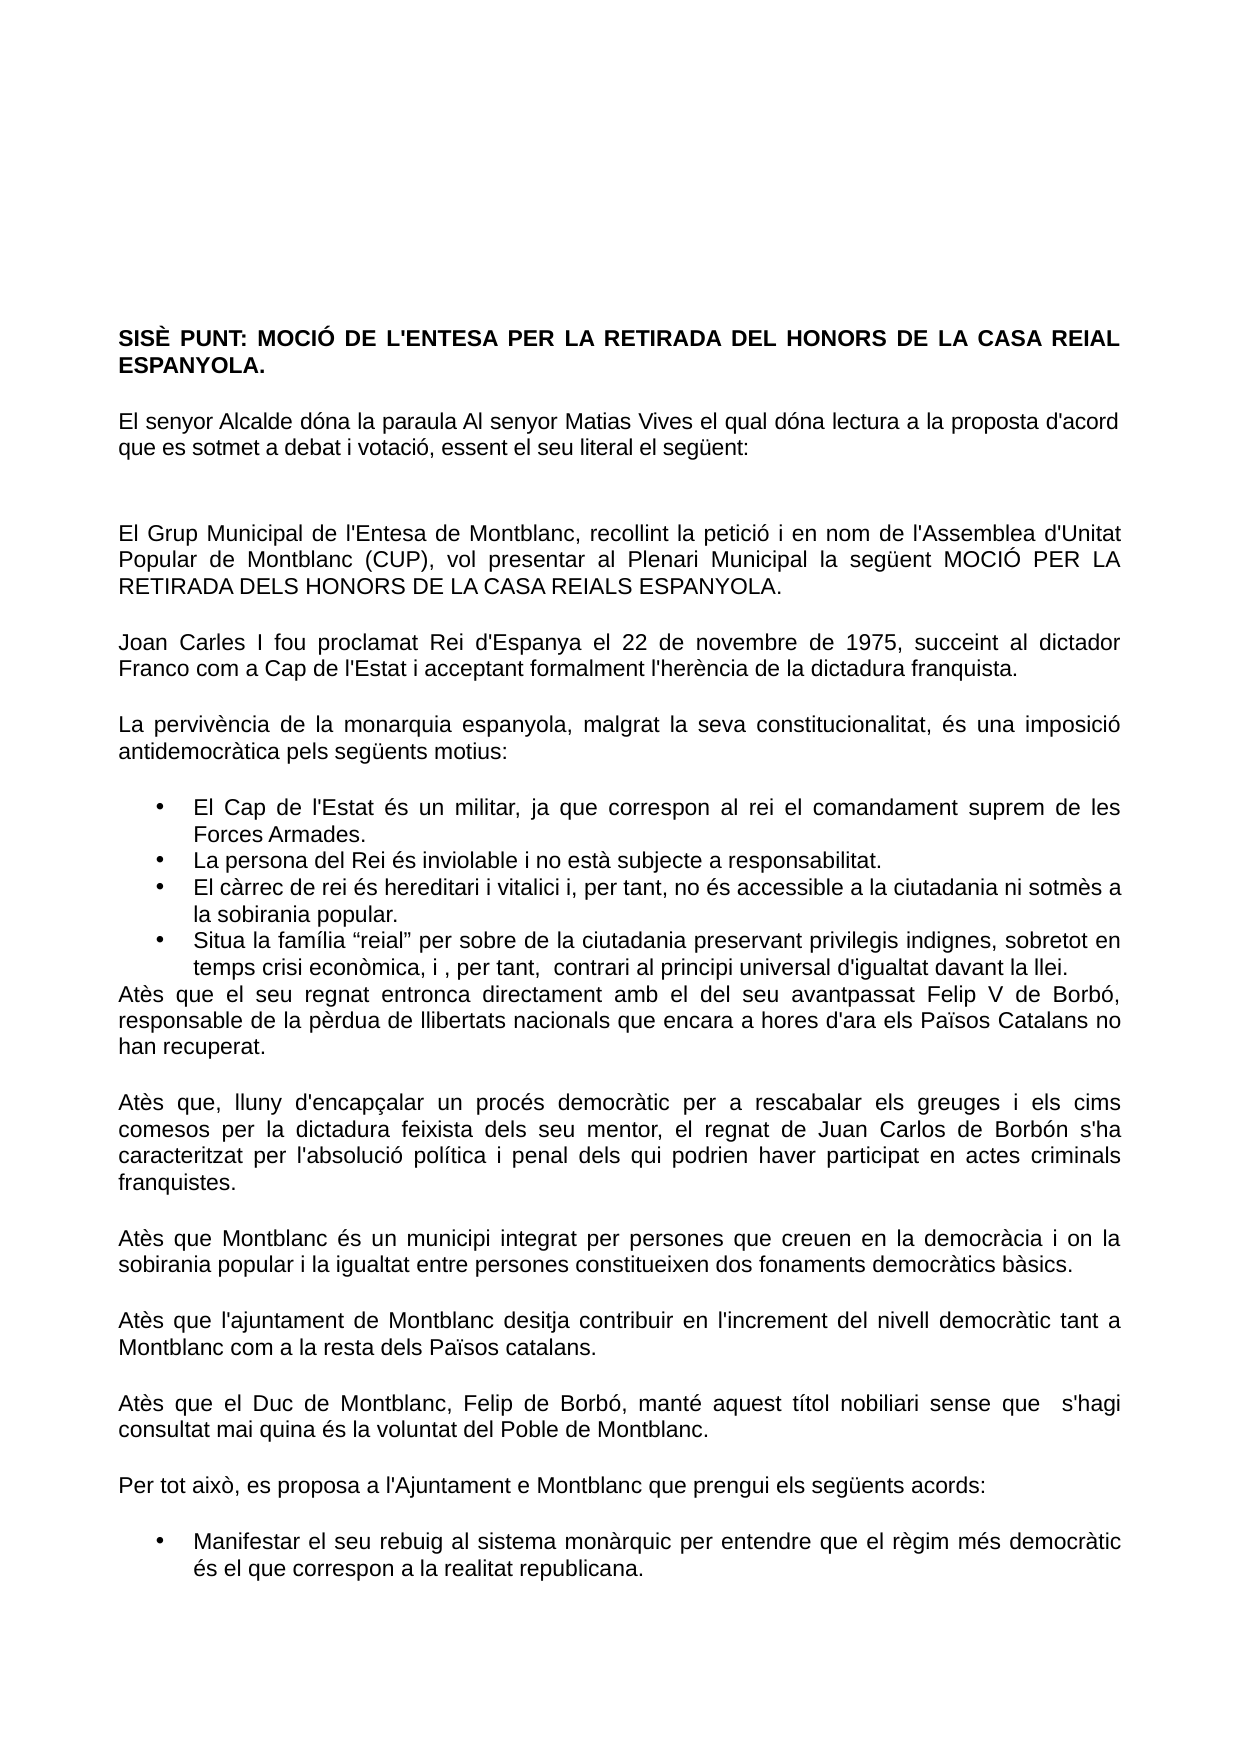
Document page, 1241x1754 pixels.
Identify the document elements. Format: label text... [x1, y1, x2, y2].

text El senyor Alcalde dóna la paraula Al senyor Matias Vives el qual dóna lectura a la proposta d'acord que es sotmet a debat i votació, essent el seu literal el següent: [118, 408, 1120, 461]
list Situa la família “reial” per sobre de la ciutadania preservant privilegis indignes, sobretot en temps crisi econòmica, i , per tant, contrari al principi universal d'igualtat davant la llei. [156, 927, 1122, 981]
text Atès que l'ajuntament de Montblanc desitja contribuir en l'increment del nivell democràtic tant a Montblanc com a la resta dels Països catalans. [118, 1307, 1122, 1360]
list Manifestar el seu rebuig al sistema monàrquic per entendre que el règim més democràtic és el que correspon a la realitat republicana. [156, 1528, 1122, 1581]
text La pervivència de la monarquia espanyola, malgrat la seva constitucionalitat, és una imposició antidemocràtica pels següents motius: [118, 711, 1122, 764]
text Joan Carles I fou proclamat Rei d'Espanya el 22 de novembre de 1975, succeint al dictador Franco com a Cap de l'Estat i acceptant formalment l'herència de la dictadura franquista. [118, 629, 1122, 682]
text Atès que Montblanc és un municipi integrat per persones que creuen en la democràcia i on la sobirania popular i la igualtat entre persones constitueixen dos fonaments democràtics bàsics. [118, 1224, 1122, 1277]
list El càrrec de rei és hereditari i vitalici i, per tant, no és accessible a la ciutadania ni sotmès a la sobirania popular. [156, 874, 1122, 927]
list La persona del Rei és inviolable i no està subjecte a responsabilitat. [156, 847, 1122, 874]
text Per tot això, es proposa a l'Ajuntament e Montblanc que prengui els següents acords: [118, 1472, 1122, 1498]
text Atès que el seu regnat entronca directament amb el del seu avantpassat Felip V de Borbó, responsable de la pèrdua de llibertats nacionals que encara a hores d'ara els Països Catalans no han recuperat. [118, 981, 1122, 1059]
text SISÈ PUNT: MOCIÓ DE L'ENTESA PER LA RETIRADA DEL HONORS DE LA CASA REIAL ESPANYOLA. [118, 325, 1122, 378]
text Atès que el Duc de Montblanc, Felip de Borbó, manté aquest títol nobiliari sense que s'hagi consultat mai quina és la voluntat del Poble de Montblanc. [118, 1389, 1122, 1442]
text El Grup Municipal de l'Entesa de Montblanc, recollint la petició i en nom de l'Assemblea d'Unitat Popular de Montblanc (CUP), vol presentar al Plenari Municipal la següent MOCIÓ PER LA RETIRADA DELS HONORS DE LA CASA REIALS ESPANYOLA. [118, 520, 1122, 599]
list El Cap de l'Estat és un militar, ja que correspon al rei el comandament suprem de les Forces Armades. [156, 794, 1122, 847]
text Atès que, lluny d'encapçalar un procés democràtic per a rescabalar els greuges i els cims comesos per la dictadura feixista dels seu mentor, el regnat de Juan Carlos de Borbón s'ha caracteritzat per l'absolució política i penal dels qui podrien haver participat en actes criminals franquistes. [118, 1089, 1122, 1195]
